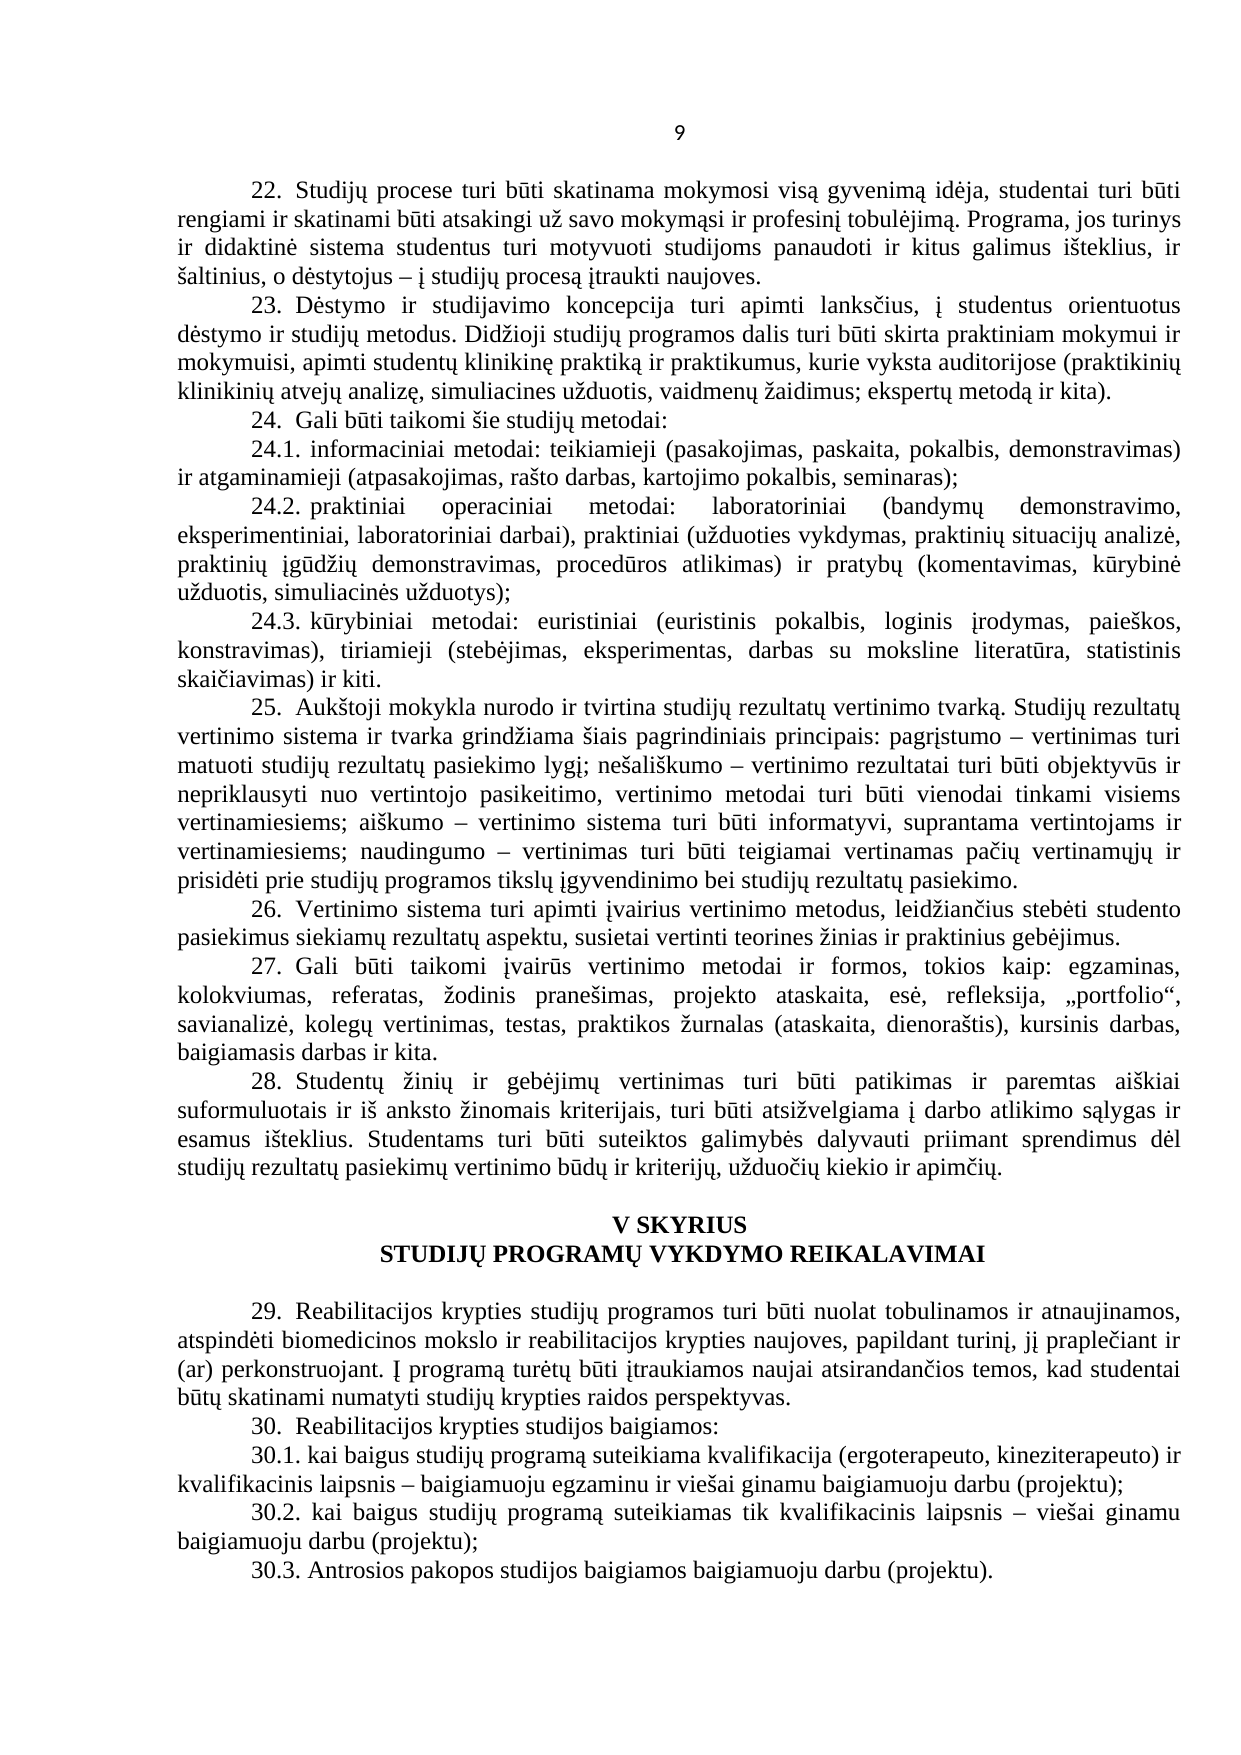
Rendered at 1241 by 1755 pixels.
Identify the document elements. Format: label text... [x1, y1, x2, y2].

text 25. Aukštoji mokykla nurodo ir tvirtina studijų rezultatų vertinimo tvarką. Studijų rezultatų vertinimo sistema ir tvarka grindžiama šiais pagrindiniais principais: pagrįstumo – vertinimas turi matuoti studijų rezultatų pasiekimo lygį; nešališkumo – vertinimo rezultatai turi būti objektyvūs ir nepriklausyti nuo vertintojo pasikeitimo, vertinimo metodai turi būti vienodai tinkami visiems vertinamiesiems; aiškumo – vertinimo sistema turi būti informatyvi, suprantama vertintojams ir vertinamiesiems; naudingumo – vertinimas turi būti teigiamai vertinamas pačių vertinamųjų ir prisidėti prie studijų programos tikslų įgyvendinimo bei studijų rezultatų pasiekimo. [177, 692, 1182, 894]
text STUDIJŲ PROGRAMŲ VYKDYMO REIKALAVIMAI [177, 1239, 1182, 1267]
text 27. Gali būti taikomi įvairūs vertinimo metodai ir formos, tokios kaip: egzaminas, kolokviumas, referatas, žodinis pranešimas, projekto ataskaita, esė, refleksija, „portfolio“, savianalizė, kolegų vertinimas, testas, praktikos žurnalas (ataskaita, dienoraštis), kursinis darbas, baigiamasis darbas ir kita. [177, 951, 1182, 1066]
text 22. Studijų procese turi būti skatinama mokymosi visą gyvenimą idėja, studentai turi būti rengiami ir skatinami būti atsakingi už savo mokymąsi ir profesinį tobulėjimą. Programa, jos turinys ir didaktinė sistema studentus turi motyvuoti studijoms panaudoti ir kitus galimus išteklius, ir šaltinius, o dėstytojus – į studijų procesą įtraukti naujoves. [177, 175, 1182, 290]
text 24.2. praktiniai operaciniai metodai: laboratoriniai (bandymų demonstravimo, eksperimentiniai, laboratoriniai darbai), praktiniai (užduoties vykdymas, praktinių situacijų analizė, praktinių įgūdžių demonstravimas, procedūros atlikimas) ir pratybų (komentavimas, kūrybinė užduotis, simuliacinės užduotys); [177, 491, 1182, 606]
text 23. Dėstymo ir studijavimo koncepcija turi apimti lanksčius, į studentus orientuotus dėstymo ir studijų metodus. Didžioji studijų programos dalis turi būti skirta praktiniam mokymui ir mokymuisi, apimti studentų klinikinę praktiką ir praktikumus, kurie vyksta auditorijose (praktikinių klinikinių atvejų analizę, simuliacines užduotis, vaidmenų žaidimus; ekspertų metodą ir kita). [177, 290, 1182, 405]
text 30. Reabilitacijos krypties studijos baigiamos: [177, 1411, 1182, 1440]
text 30.3. Antrosios pakopos studijos baigiamos baigiamuoju darbu (projektu). [177, 1555, 1182, 1584]
text 30.1. kai baigus studijų programą suteikiama kvalifikacija (ergoterapeuto, kineziterapeuto) ir kvalifikacinis laipsnis – baigiamuoju egzaminu ir viešai ginamu baigiamuoju darbu (projektu); [177, 1440, 1182, 1497]
text V SKYRIUS [177, 1210, 1182, 1239]
text 30.2. kai baigus studijų programą suteikiamas tik kvalifikacinis laipsnis – viešai ginamu baigiamuoju darbu (projektu); [177, 1497, 1182, 1555]
text 29. Reabilitacijos krypties studijų programos turi būti nuolat tobulinamos ir atnaujinamos, atspindėti biomedicinos mokslo ir reabilitacijos krypties naujoves, papildant turinį, jį praplečiant ir (ar) perkonstruojant. Į programą turėtų būti įtraukiamos naujai atsirandančios temos, kad studentai būtų skatinami numatyti studijų krypties raidos perspektyvas. [177, 1296, 1182, 1411]
text 24.3. kūrybiniai metodai: euristiniai (euristinis pokalbis, loginis įrodymas, paieškos, konstravimas), tiriamieji (stebėjimas, eksperimentas, darbas su moksline literatūra, statistinis skaičiavimas) ir kiti. [177, 606, 1182, 692]
text 24.1. informaciniai metodai: teikiamieji (pasakojimas, paskaita, pokalbis, demonstravimas) ir atgaminamieji (atpasakojimas, rašto darbas, kartojimo pokalbis, seminaras); [177, 434, 1182, 491]
text 24. Gali būti taikomi šie studijų metodai: [177, 405, 1182, 434]
text 26. Vertinimo sistema turi apimti įvairius vertinimo metodus, leidžiančius stebėti studento pasiekimus siekiamų rezultatų aspektu, susietai vertinti teorines žinias ir praktinius gebėjimus. [177, 894, 1182, 951]
text 28. Studentų žinių ir gebėjimų vertinimas turi būti patikimas ir paremtas aiškiai suformuluotais ir iš anksto žinomais kriterijais, turi būti atsižvelgiama į darbo atlikimo sąlygas ir esamus išteklius. Studentams turi būti suteiktos galimybės dalyvauti priimant sprendimus dėl studijų rezultatų pasiekimų vertinimo būdų ir kriterijų, užduočių kiekio ir apimčių. [177, 1066, 1182, 1181]
